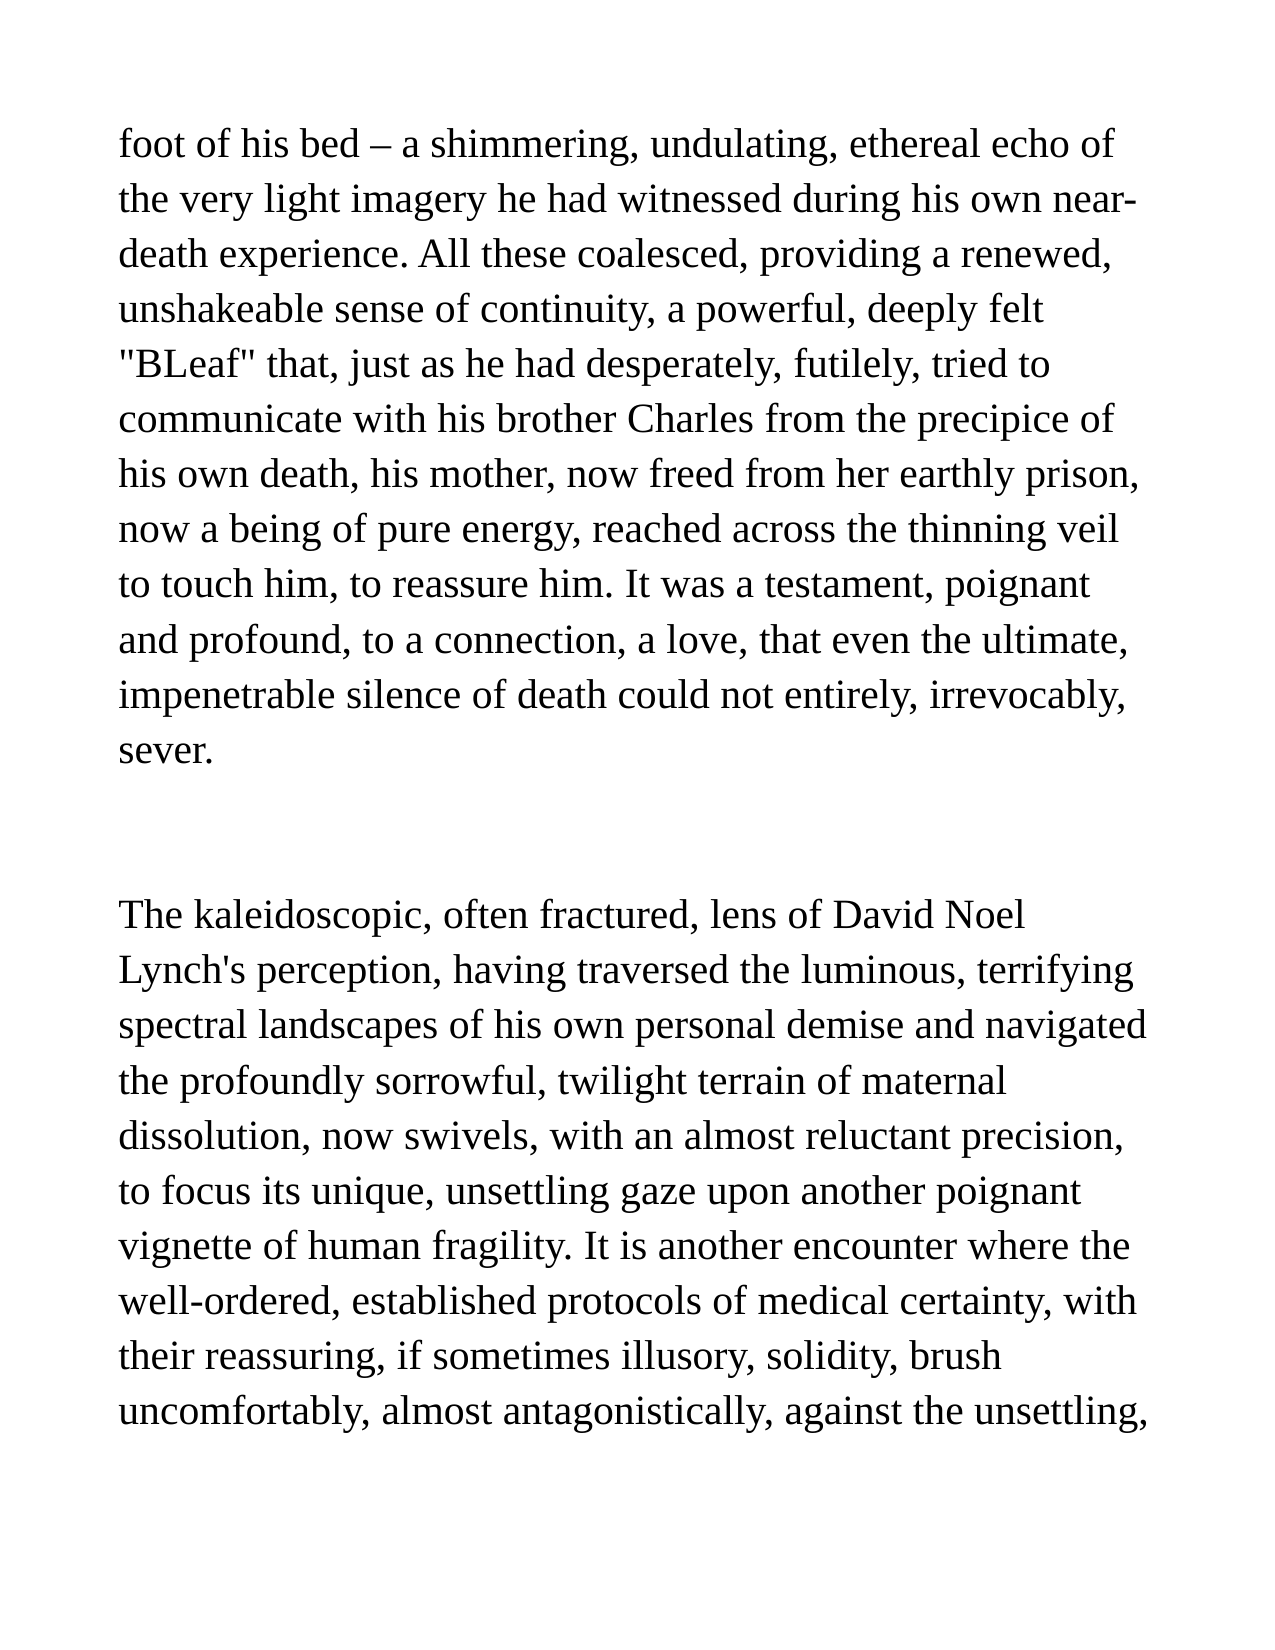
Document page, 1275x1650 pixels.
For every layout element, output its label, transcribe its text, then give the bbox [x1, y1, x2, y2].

text foot of his bed – a shimmering, undulating, ethereal echo of the very light imagery he had witnessed during his own near-death experience. All these coalesced, providing a renewed, unshakeable sense of continuity, a powerful, deeply felt "BLeaf" that, just as he had desperately, futilely, tried to communicate with his brother Charles from the precipice of his own death, his mother, now freed from her earthly prison, now a being of pure energy, reached across the thinning veil to touch him, to reassure him. It was a testament, poignant and profound, to a connection, a love, that even the ultimate, impenetrable silence of death could not entirely, irrevocably, sever. [118, 118, 1157, 772]
text The kaleidoscopic, often fractured, lens of David Noel Lynch's perception, having traversed the luminous, terrifying spectral landscapes of his own personal demise and navigated the profoundly sorrowful, twilight terrain of maternal dissolution, now swivels, with an almost reluctant precision, to focus its unique, unsettling gaze upon another poignant vignette of human fragility. It is another encounter where the well-ordered, established protocols of medical certainty, with their reassuring, if sometimes illusory, solidity, brush uncomfortably, almost antagonistically, against the unsettling, [118, 890, 1157, 1434]
